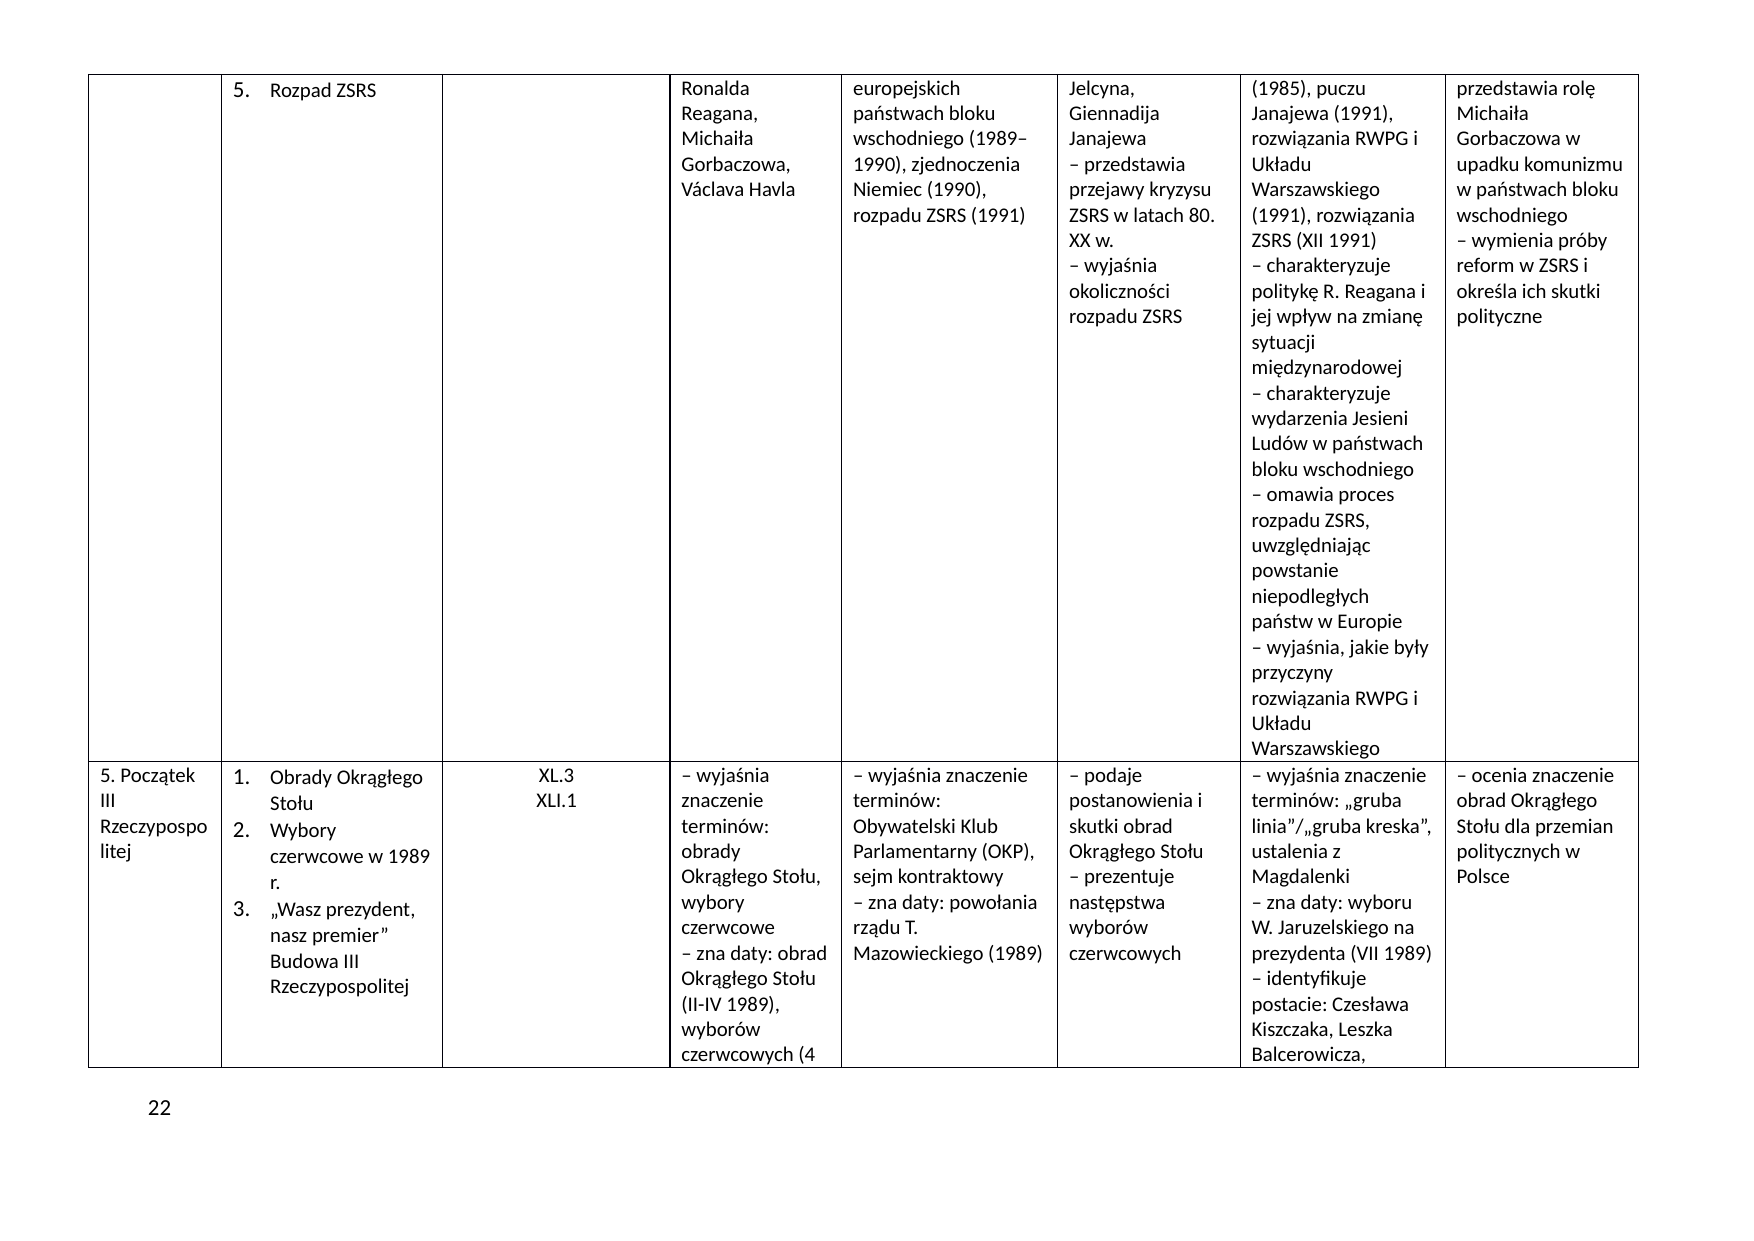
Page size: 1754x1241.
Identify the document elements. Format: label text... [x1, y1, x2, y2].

table_cell – wyjaśnia znaczenie terminów: Obywatelski Klub Parlamentarny (OKP), sejm kontraktowy – zna daty: powołania rządu T. Mazowieckiego (1989) [842, 762, 1057, 1067]
table_cell – ocenia znaczenie obrad Okrągłego Stołu dla przemian politycznych w Polsce [1446, 762, 1638, 1067]
table_cell Kryzys ZSRS Ronald Reagan prezydentem USA Próby reform w ZSRS Jesień Ludów Rozpad ZSRS [222, 75, 442, 761]
table_cell Ronalda Reagana, Michaiła Gorbaczowa, Václava Havla [671, 75, 841, 761]
table_cell XL.3 XLI.1 [443, 762, 669, 1067]
table_cell Jelcyna, Giennadija Janajewa – przedstawia przejawy kryzysu ZSRS w latach 80. XX w. – wyjaśnia okoliczności rozpadu ZSRS [1058, 75, 1240, 761]
table_cell przedstawia rolę Michaiła Gorbaczowa w upadku komunizmu w państwach bloku wschodniego – wymienia próby reform w ZSRS i określa ich skutki polityczne [1446, 75, 1638, 761]
table_cell (1985), puczu Janajewa (1991), rozwiązania RWPG i Układu Warszawskiego (1991), rozwiązania ZSRS (XII 1991) – charakteryzuje politykę R. Reagana i jej wpływ na zmianę sytuacji międzynarodowej – charakteryzuje wydarzenia Jesieni Ludów w państwach bloku wschodniego – omawia proces rozpadu ZSRS, uwzględniając powstanie niepodległych państw w Europie – wyjaśnia, jakie były przyczyny rozwiązania RWPG i Układu Warszawskiego [1241, 75, 1445, 761]
table_cell [443, 75, 669, 761]
table_cell – wyjaśnia znaczenie terminów: obrady Okrągłego Stołu, wybory czerwcowe – zna daty: obrad Okrągłego Stołu (II-IV 1989), wyborów czerwcowych (4 [671, 762, 841, 1067]
table_cell Obrady Okrągłego Stołu Wybory czerwcowe w 1989 r. „Wasz prezydent, nasz premier” Budowa III Rzeczypospolitej [222, 762, 442, 1067]
table_cell – podaje postanowienia i skutki obrad Okrągłego Stołu – prezentuje następstwa wyborów czerwcowych [1058, 762, 1240, 1067]
table_cell 5. Początek III Rzeczypospolitej [89, 762, 221, 1067]
table_cell – wyjaśnia znaczenie terminów: „gruba linia”/„gruba kreska”, ustalenia z Magdalenki – zna daty: wyboru W. Jaruzelskiego na prezydenta (VII 1989) – identyfikuje postacie: Czesława Kiszczaka, Leszka Balcerowicza, [1241, 762, 1445, 1067]
table_cell [89, 75, 221, 761]
table_cell europejskich państwach bloku wschodniego (1989–1990), zjednoczenia Niemiec (1990), rozpadu ZSRS (1991) [842, 75, 1057, 761]
